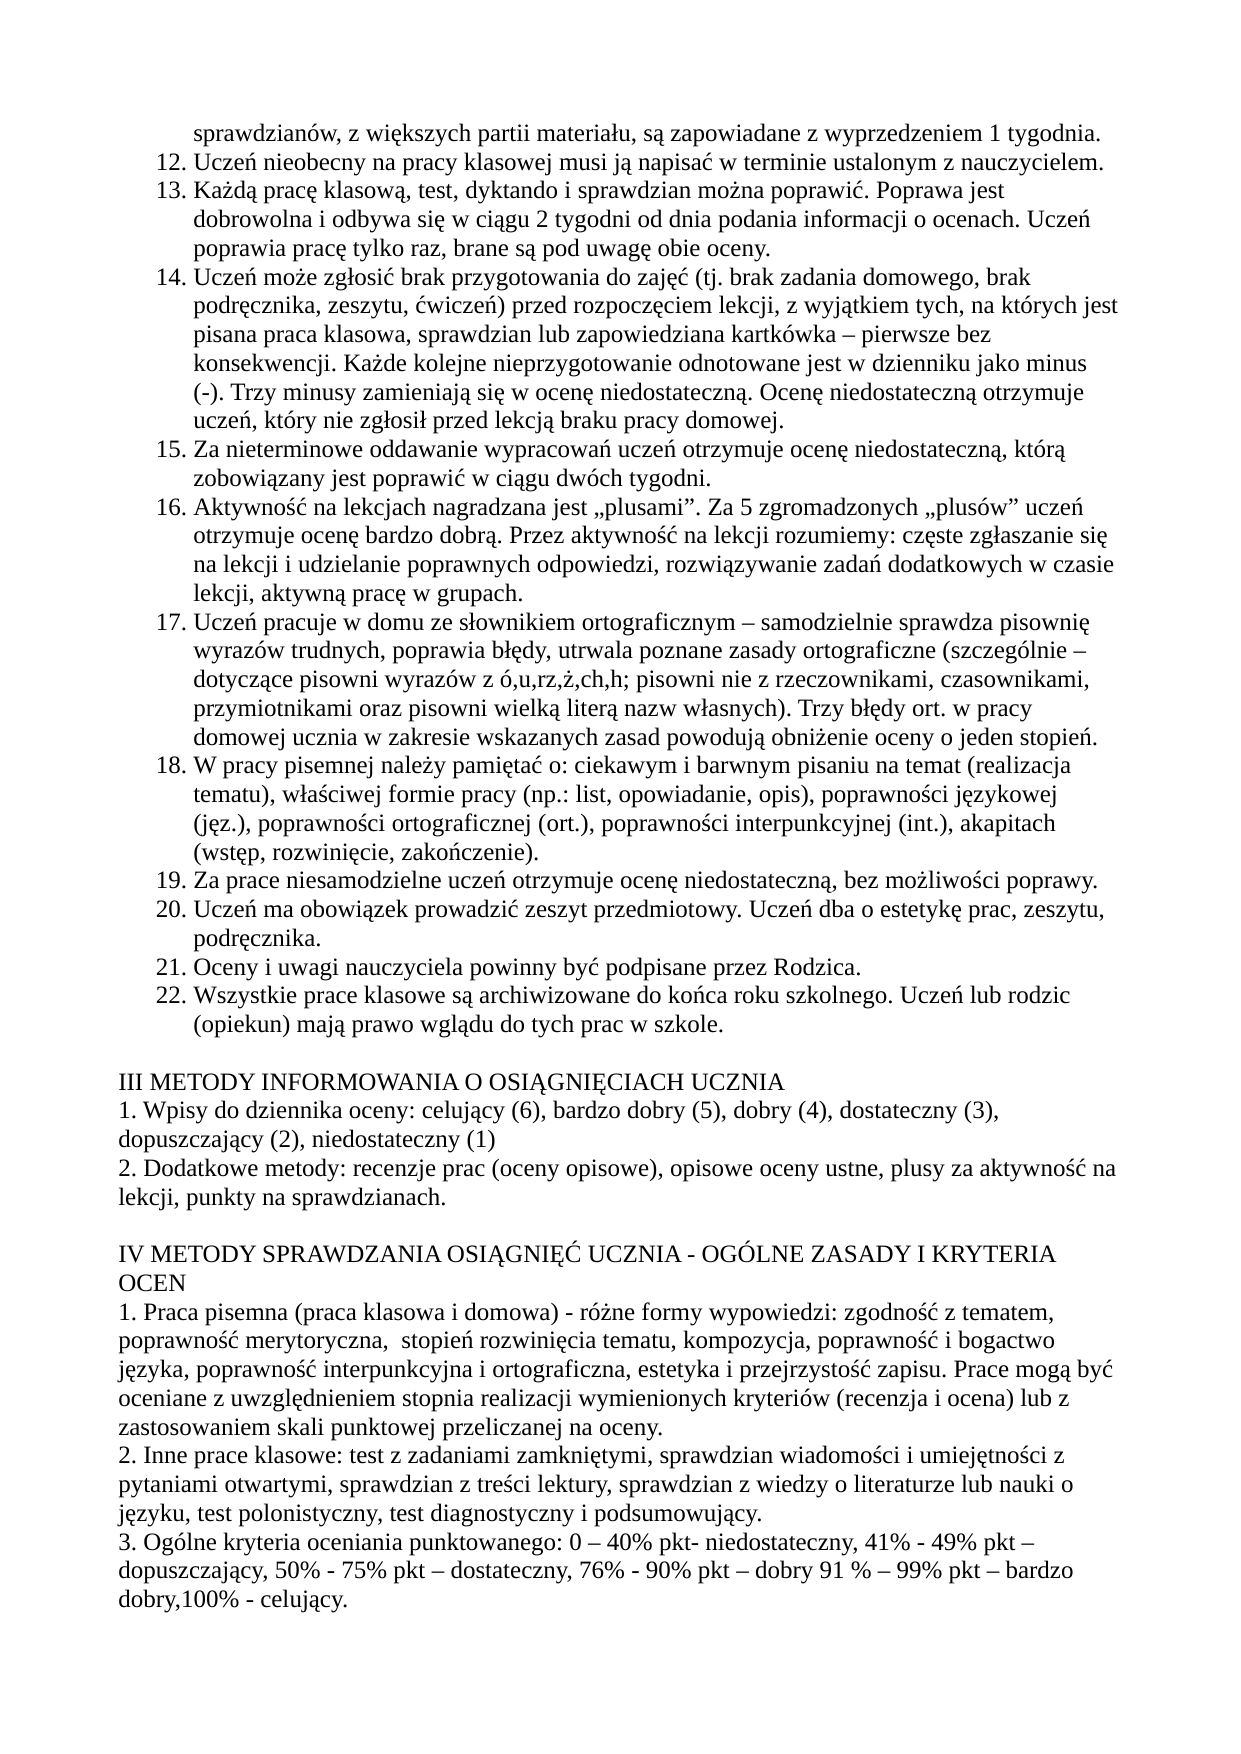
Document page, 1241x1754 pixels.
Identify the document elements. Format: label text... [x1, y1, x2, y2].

list Każdą pracę klasową, test, dyktando i sprawdzian można poprawić. Poprawa jest dobrowolna i odbywa się w ciągu 2 tygodni od dnia podania informacji o ocenach. Uczeń poprawia pracę tylko raz, brane są pod uwagę obie oceny. [156, 176, 1122, 262]
list Aktywność na lekcjach nagradzana jest „plusami”. Za 5 zgromadzonych „plusów” uczeń otrzymuje ocenę bardzo dobrą. Przez aktywność na lekcji rozumiemy: częste zgłaszanie się na lekcji i udzielanie poprawnych odpowiedzi, rozwiązywanie zadań dodatkowych w czasie lekcji, aktywną pracę w grupach. [156, 492, 1122, 607]
list Uczeń ma obowiązek prowadzić zeszyt przedmiotowy. Uczeń dba o estetykę prac, zeszytu, podręcznika. [156, 894, 1122, 952]
list W pracy pisemnej należy pamiętać o: ciekawym i barwnym pisaniu na temat (realizacja tematu), właściwej formie pracy (np.: list, opowiadanie, opis), poprawności językowej (jęz.), poprawności ortograficznej (ort.), poprawności interpunkcyjnej (int.), akapitach (wstęp, rozwinięcie, zakończenie). [156, 751, 1122, 866]
text 2. Dodatkowe metody: recenzje prac (oceny opisowe), opisowe oceny ustne, plusy za aktywność na lekcji, punkty na sprawdzianach. [118, 1153, 1122, 1211]
text 1. Wpisy do dziennika oceny: celujący (6), bardzo dobry (5), dobry (4), dostateczny (3), dopuszczający (2), niedostateczny (1) [118, 1096, 1122, 1153]
list sprawdzianów, z większych partii materiału, są zapowiadane z wyprzedzeniem 1 tygodnia. [156, 118, 1122, 147]
list Wszystkie prace klasowe są archiwizowane do końca roku szkolnego. Uczeń lub rodzic (opiekun) mają prawo wglądu do tych prac w szkole. [156, 981, 1122, 1038]
text IV METODY SPRAWDZANIA OSIĄGNIĘĆ UCZNIA - OGÓLNE ZASADY I KRYTERIA OCEN [118, 1239, 1122, 1297]
text III METODY INFORMOWANIA O OSIĄGNIĘCIACH UCZNIA [118, 1067, 1122, 1096]
list Uczeń może zgłosić brak przygotowania do zajęć (tj. brak zadania domowego, brak podręcznika, zeszytu, ćwiczeń) przed rozpoczęciem lekcji, z wyjątkiem tych, na których jest pisana praca klasowa, sprawdzian lub zapowiedziana kartkówka – pierwsze bez konsekwencji. Każde kolejne nieprzygotowanie odnotowane jest w dzienniku jako minus (-). Trzy minusy zamieniają się w ocenę niedostateczną. Ocenę niedostateczną otrzymuje uczeń, który nie zgłosił przed lekcją braku pracy domowej. [156, 262, 1122, 434]
text 1. Praca pisemna (praca klasowa i domowa) - różne formy wypowiedzi: zgodność z tematem, poprawność merytoryczna, stopień rozwinięcia tematu, kompozycja, poprawność i bogactwo języka, poprawność interpunkcyjna i ortograficzna, estetyka i przejrzystość zapisu. Prace mogą być oceniane z uwzględnieniem stopnia realizacji wymienionych kryteriów (recenzja i ocena) lub z zastosowaniem skali punktowej przeliczanej na oceny. [118, 1297, 1122, 1441]
list Uczeń nieobecny na pracy klasowej musi ją napisać w terminie ustalonym z nauczycielem. [156, 147, 1122, 176]
text 2. Inne prace klasowe: test z zadaniami zamkniętymi, sprawdzian wiadomości i umiejętności z pytaniami otwartymi, sprawdzian z treści lektury, sprawdzian z wiedzy o literaturze lub nauki o języku, test polonistyczny, test diagnostyczny i podsumowujący. [118, 1441, 1122, 1527]
list Za prace niesamodzielne uczeń otrzymuje ocenę niedostateczną, bez możliwości poprawy. [156, 866, 1122, 894]
list Uczeń pracuje w domu ze słownikiem ortograficznym – samodzielnie sprawdza pisownię wyrazów trudnych, poprawia błędy, utrwala poznane zasady ortograficzne (szczególnie – dotyczące pisowni wyrazów z ó,u,rz,ż,ch,h; pisowni nie z rzeczownikami, czasownikami, przymiotnikami oraz pisowni wielką literą nazw własnych). Trzy błędy ort. w pracy domowej ucznia w zakresie wskazanych zasad powodują obniżenie oceny o jeden stopień. [156, 607, 1122, 751]
list Za nieterminowe oddawanie wypracowań uczeń otrzymuje ocenę niedostateczną, którą zobowiązany jest poprawić w ciągu dwóch tygodni. [156, 434, 1122, 492]
list Oceny i uwagi nauczyciela powinny być podpisane przez Rodzica. [156, 952, 1122, 981]
text 3. Ogólne kryteria oceniania punktowanego: 0 – 40% pkt- niedostateczny, 41% - 49% pkt – dopuszczający, 50% - 75% pkt – dostateczny, 76% - 90% pkt – dobry 91 % – 99% pkt – bardzo dobry,100% - celujący. [118, 1527, 1122, 1613]
